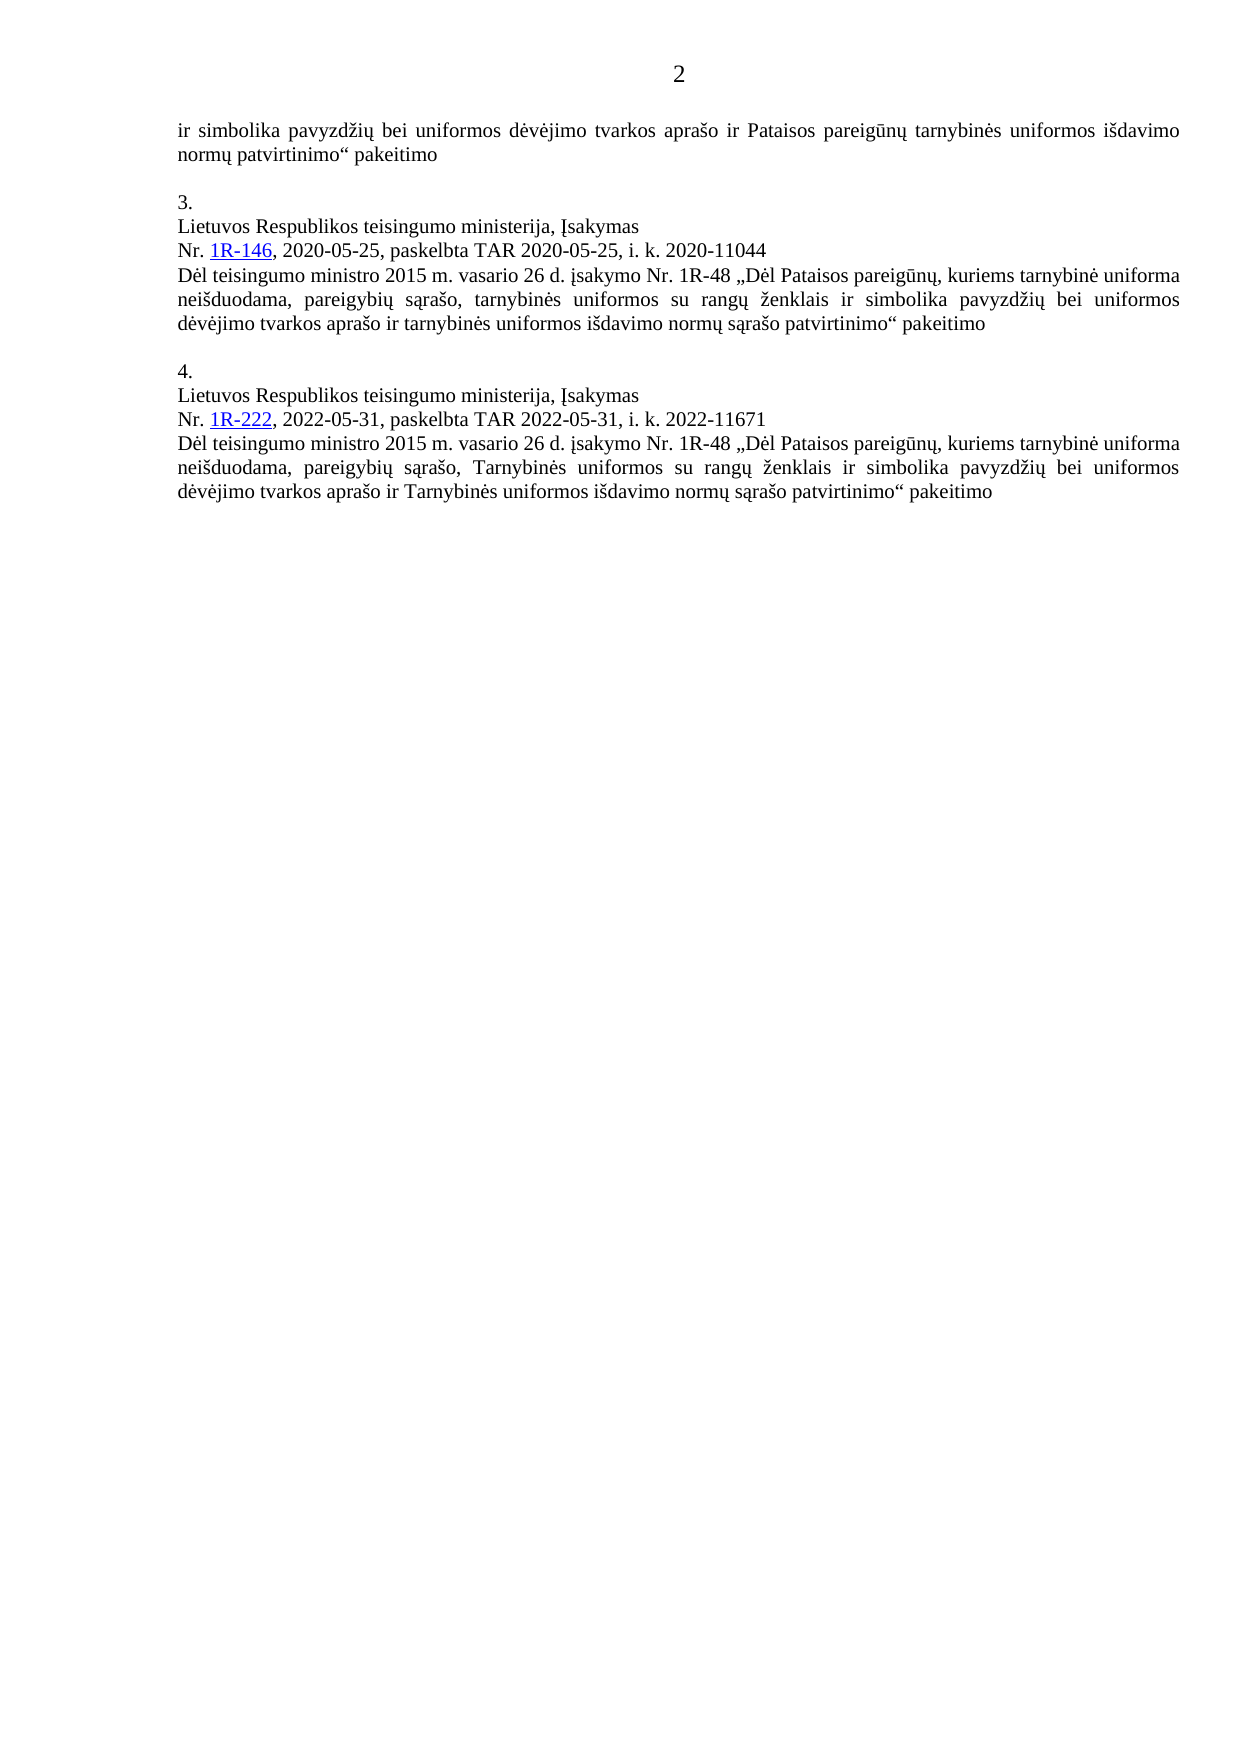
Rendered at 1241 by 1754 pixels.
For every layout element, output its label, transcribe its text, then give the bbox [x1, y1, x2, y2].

text Dėl teisingumo ministro 2015 m. vasario 26 d. įsakymo Nr. 1R-48 „Dėl Pataisos pareigūnų, kuriems tarnybinė uniforma neišduodama, pareigybių sąrašo, tarnybinės uniformos su rangų ženklais ir simbolika pavyzdžių bei uniformos dėvėjimo tvarkos aprašo ir tarnybinės uniformos išdavimo normų sąrašo patvirtinimo“ pakeitimo [177, 262, 1181, 335]
text Nr. 1R-222, 2022-05-31, paskelbta TAR 2022-05-31, i. k. 2022-11671 [177, 407, 1181, 431]
text 3. [177, 190, 1181, 214]
text 4. [177, 359, 1181, 383]
text ir simbolika pavyzdžių bei uniformos dėvėjimo tvarkos aprašo ir Pataisos pareigūnų tarnybinės uniformos išdavimo normų patvirtinimo“ pakeitimo [177, 118, 1181, 166]
text Nr. 1R-146, 2020-05-25, paskelbta TAR 2020-05-25, i. k. 2020-11044 [177, 238, 1181, 262]
text Lietuvos Respublikos teisingumo ministerija, Įsakymas [177, 214, 1181, 238]
text Lietuvos Respublikos teisingumo ministerija, Įsakymas [177, 383, 1181, 407]
text Dėl teisingumo ministro 2015 m. vasario 26 d. įsakymo Nr. 1R-48 „Dėl Pataisos pareigūnų, kuriems tarnybinė uniforma neišduodama, pareigybių sąrašo, Tarnybinės uniformos su rangų ženklais ir simbolika pavyzdžių bei uniformos dėvėjimo tvarkos aprašo ir Tarnybinės uniformos išdavimo normų sąrašo patvirtinimo“ pakeitimo [177, 431, 1181, 503]
